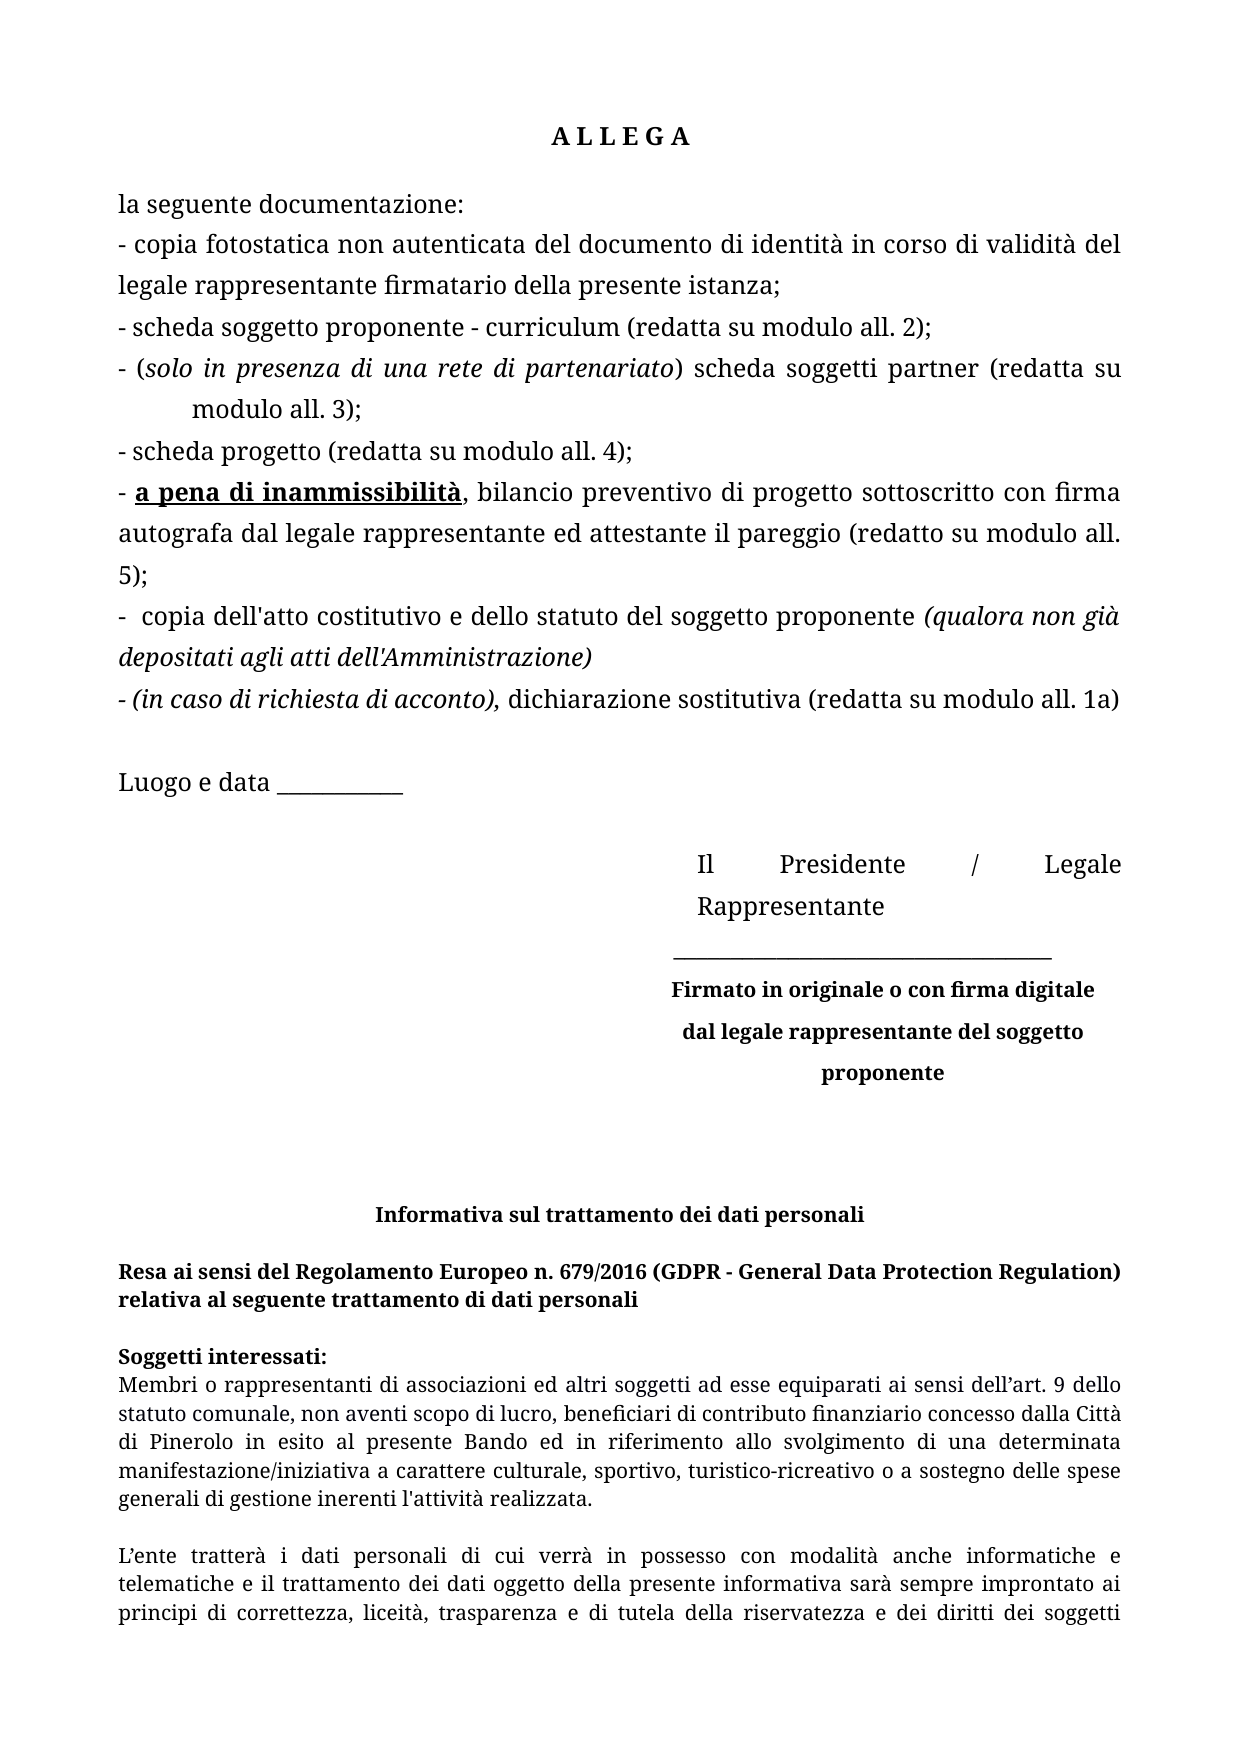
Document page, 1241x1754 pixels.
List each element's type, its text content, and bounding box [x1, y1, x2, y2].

text - copia dell'atto costitutivo e dello statuto del soggetto proponente (qualora non già depositati agli atti dell'Amministrazione) [118, 592, 1122, 675]
text A L L E G A [118, 118, 1122, 152]
text Informativa sul trattamento dei dati personali [118, 1200, 1122, 1228]
text dal legale rappresentante del soggetto proponente [644, 1006, 1122, 1089]
text Luogo e data ___________ [118, 758, 1122, 799]
text Resa ai sensi del Regolamento Europeo n. 679/2016 (GDPR - General Data Protection Regulation) relativa al seguente trattamento di dati personali [118, 1257, 1122, 1314]
text - (solo in presenza di una rete di partenariato) scheda soggetti partner (redatta su modulo all. 3); [118, 344, 1122, 427]
text - scheda progetto (redatta su modulo all. 4); [118, 427, 1122, 468]
text _________________________________ [673, 923, 1122, 965]
text L’ente tratterà i dati personali di cui verrà in possesso con modalità anche informatiche e telematiche e il trattamento dei dati oggetto della presente informativa sarà sempre improntato ai principi di correttezza, liceità, trasparenza e di tutela della riservatezza e dei diritti dei soggetti [118, 1541, 1122, 1626]
text Firmato in originale o con firma digitale [644, 965, 1122, 1006]
text - a pena di inammissibilità, bilancio preventivo di progetto sottoscritto con firma autografa dal legale rappresentante ed attestante il pareggio (redatto su modulo all. 5); [118, 468, 1122, 592]
text Membri o rappresentanti di associazioni ed altri soggetti ad esse equiparati ai sensi dell’art. 9 dello statuto comunale, non aventi scopo di lucro, beneficiari di contributo finanziario concesso dalla Città di Pinerolo in esito al presente Bando ed in riferimento allo svolgimento di una determinata manifestazione/iniziativa a carattere culturale, sportivo, turistico-ricreativo o a sostegno delle spese generali di gestione inerenti l'attività realizzata. [118, 1371, 1122, 1513]
text - (in caso di richiesta di acconto), dichiarazione sostitutiva (redatta su modulo all. 1a) [118, 675, 1122, 717]
text - scheda soggetto proponente - curriculum (redatta su modulo all. 2); [118, 303, 1122, 344]
text Soggetti interessati: [118, 1342, 1122, 1371]
text Il Presidente / Legale Rappresentante [697, 841, 1122, 923]
text - copia fotostatica non autenticata del documento di identità in corso di validità del legale rappresentante firmatario della presente istanza; [118, 220, 1122, 303]
text la seguente documentazione: [118, 186, 1122, 220]
